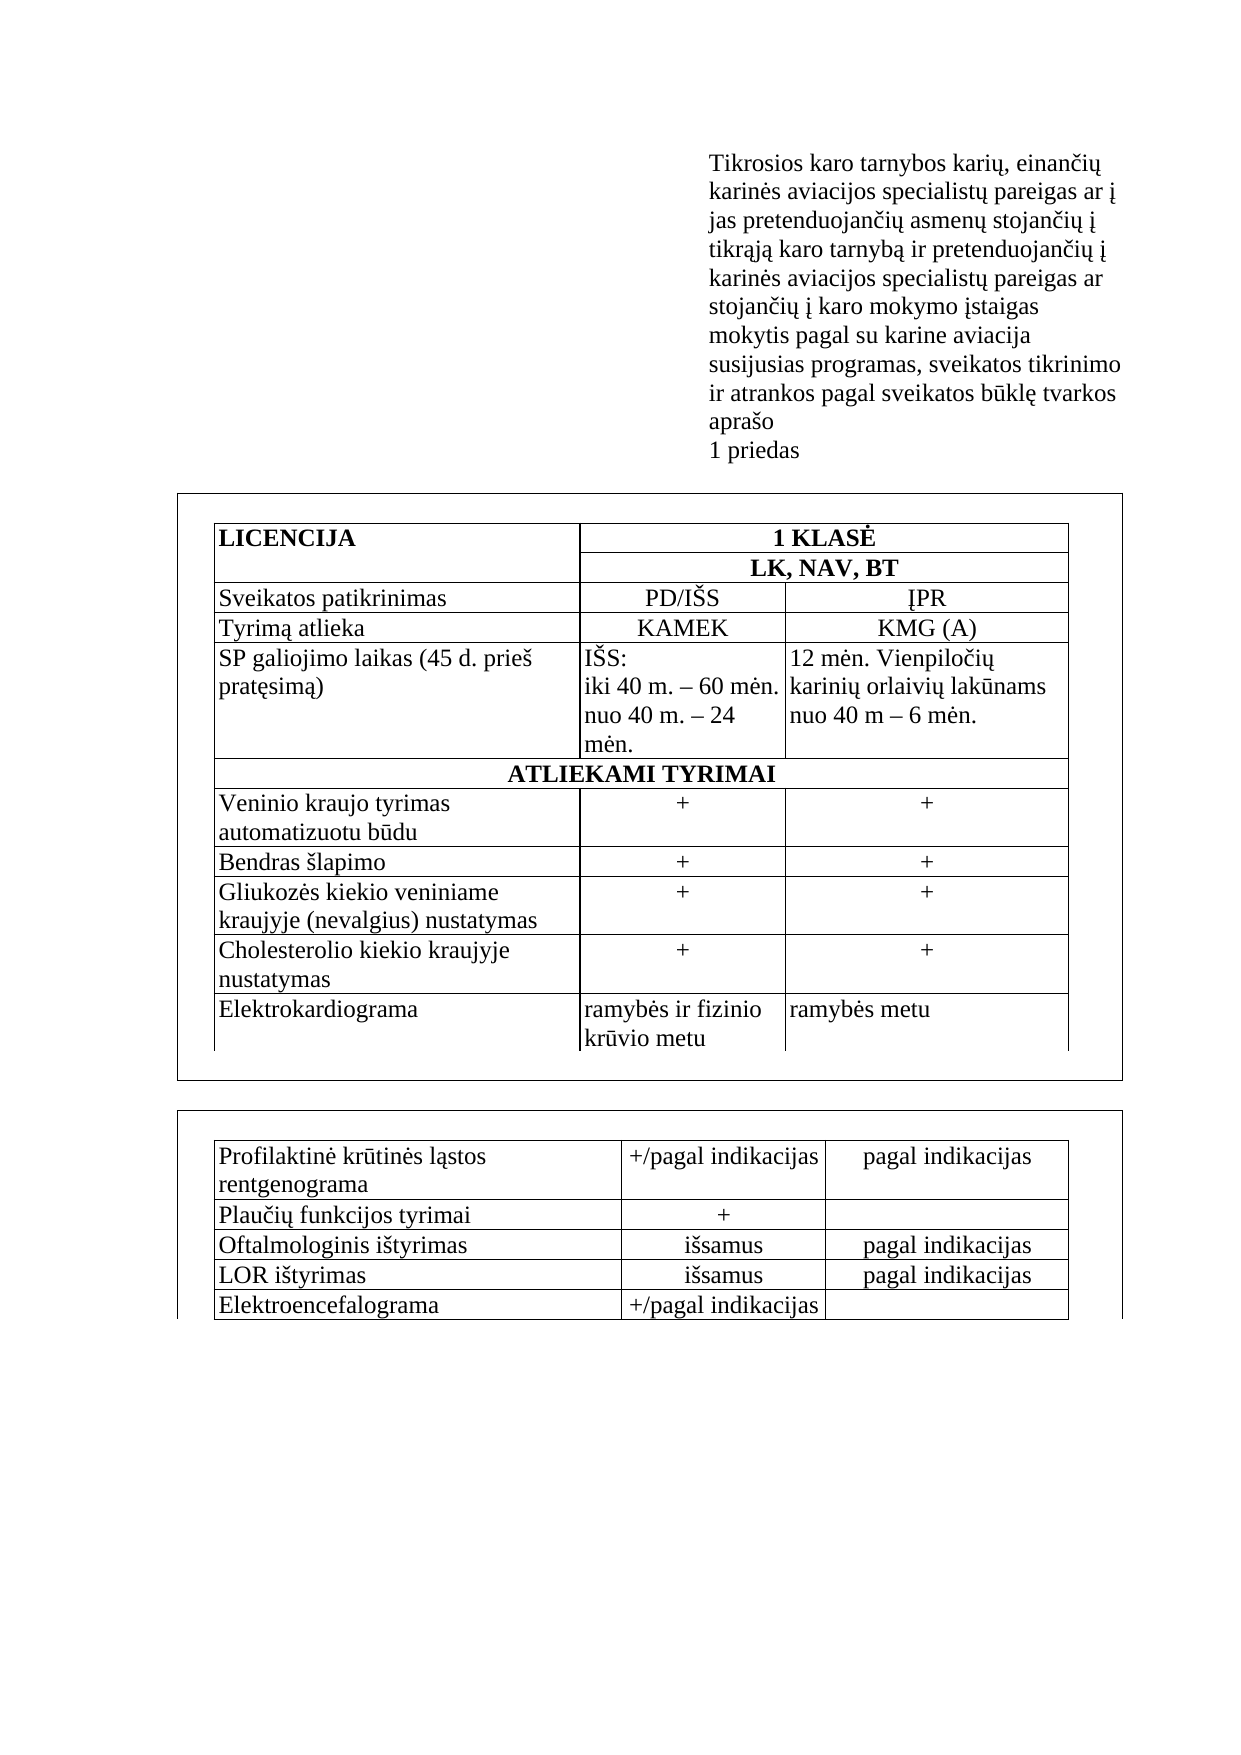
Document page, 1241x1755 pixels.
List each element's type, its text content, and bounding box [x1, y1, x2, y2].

table_cell [178, 1259, 214, 1289]
table_cell [1069, 1051, 1122, 1080]
table_cell [178, 758, 214, 787]
table_cell Sveikatos patikrinimas [215, 583, 579, 612]
table_header [580, 494, 1069, 522]
text karinės aviacijos specialistų pareigas ar į [177, 176, 1122, 205]
table_header [178, 494, 214, 522]
table_cell [826, 1290, 1068, 1318]
text stojančių į karo mokymo įstaigas [177, 291, 1122, 320]
table_cell Profilaktinė krūtinės ląstos rentgenograma [215, 1141, 621, 1199]
table_cell ĮPR [786, 583, 1068, 612]
table_cell [178, 642, 214, 758]
table_cell [826, 1200, 1068, 1229]
text 1 priedas [177, 435, 1122, 464]
text ir atrankos pagal sveikatos būklę tvarkos [177, 378, 1122, 406]
table_cell 1 KLASĖ [581, 524, 1068, 552]
table_cell [1069, 1140, 1122, 1169]
table_cell [1069, 1289, 1122, 1318]
text tikrąją karo tarnybą ir pretenduojančių į [177, 234, 1122, 263]
text aprašo [177, 406, 1122, 435]
table_header [178, 1111, 214, 1140]
table_cell +/pagal indikacijas [622, 1141, 825, 1199]
table_cell [1069, 788, 1122, 846]
table_cell [178, 523, 214, 552]
table_cell [178, 582, 214, 612]
table_cell + [786, 789, 1068, 846]
table_cell [1069, 934, 1122, 993]
table_cell [178, 846, 214, 876]
table_cell [178, 1140, 214, 1169]
table_cell + [581, 877, 785, 934]
table_cell [178, 612, 214, 642]
table_cell išsamus [622, 1260, 825, 1289]
table_cell 12 mėn. Vienpiločių karinių orlaivių lakūnams nuo 40 m – 6 mėn. [786, 643, 1068, 758]
table_cell LOR ištyrimas [215, 1260, 621, 1289]
table_cell Oftalmologinis ištyrimas [215, 1230, 621, 1259]
table_cell SP galiojimo laikas (45 d. prieš pratęsimą) [215, 643, 579, 758]
table_cell ATLIEKAMI TYRIMAI [215, 759, 1068, 787]
table_header [214, 494, 580, 522]
table_cell Elektroencefalograma [215, 1290, 621, 1318]
text Tikrosios karo tarnybos karių, einančių [177, 148, 1122, 176]
table_cell [1069, 1259, 1122, 1289]
table_cell pagal indikacijas [826, 1141, 1068, 1199]
table_header [1069, 494, 1122, 522]
table_cell Tyrimą atlieka [215, 613, 579, 642]
table_cell + [786, 935, 1068, 993]
table_cell [580, 1051, 785, 1080]
table_cell [1069, 642, 1122, 758]
table_cell [1069, 523, 1122, 552]
text mokytis pagal su karine aviacija [177, 320, 1122, 349]
table_header [622, 1111, 826, 1140]
table_cell LK, NAV, BT [581, 553, 1068, 582]
table_cell [1069, 612, 1122, 642]
table_cell [178, 1229, 214, 1259]
table_cell KAMEK [581, 613, 785, 642]
table_cell Cholesterolio kiekio kraujyje nustatymas [215, 935, 579, 993]
table_cell Veninio kraujo tyrimas automatizuotu būdu [215, 789, 579, 846]
table_cell [1069, 582, 1122, 612]
table_cell + [581, 789, 785, 846]
table_cell + [581, 847, 785, 876]
table_cell [1069, 993, 1122, 1051]
table_cell [1069, 846, 1122, 876]
table_cell [178, 552, 214, 582]
table_cell [1069, 758, 1122, 787]
table_cell [1069, 1199, 1122, 1229]
table_cell [214, 1051, 580, 1080]
table_cell + [786, 847, 1068, 876]
table_cell IŠS: iki 40 m. – 60 mėn. nuo 40 m. – 24 mėn. [581, 643, 785, 758]
table_cell + [581, 935, 785, 993]
table_cell [178, 934, 214, 993]
table_cell LICENCIJA [215, 524, 579, 582]
table_header [826, 1111, 1122, 1140]
table_header [214, 1111, 622, 1140]
table_cell [178, 876, 214, 934]
table_cell išsamus [622, 1230, 825, 1259]
table_cell ramybės ir fizinio krūvio metu [581, 994, 785, 1051]
table_cell [1069, 1229, 1122, 1259]
table_cell Elektrokardiograma [215, 994, 579, 1051]
table_cell [178, 1199, 214, 1229]
table_cell Plaučių funkcijos tyrimai [215, 1200, 621, 1229]
table_cell KMG (A) [786, 613, 1068, 642]
text karinės aviacijos specialistų pareigas ar [177, 263, 1122, 291]
table_cell [785, 1051, 1069, 1080]
text susijusias programas, sveikatos tikrinimo [177, 349, 1122, 378]
table_cell pagal indikacijas [826, 1260, 1068, 1289]
table_cell Bendras šlapimo [215, 847, 579, 876]
table_cell ramybės metu [786, 994, 1068, 1051]
table_cell pagal indikacijas [826, 1230, 1068, 1259]
table_cell [178, 1289, 214, 1318]
table_cell [178, 1170, 214, 1199]
table_cell [1069, 1170, 1122, 1199]
table_cell + [786, 877, 1068, 934]
table_cell [1069, 552, 1122, 582]
table_cell Gliukozės kiekio veniniame kraujyje (nevalgius) nustatymas [215, 877, 579, 934]
table_cell PD/IŠS [581, 583, 785, 612]
table_cell [178, 1051, 214, 1080]
text jas pretenduojančių asmenų stojančių į [177, 205, 1122, 234]
table_cell + [622, 1200, 825, 1229]
table_cell +/pagal indikacijas [622, 1290, 825, 1318]
table_cell [178, 993, 214, 1051]
table_cell [178, 788, 214, 846]
table_cell [1069, 876, 1122, 934]
